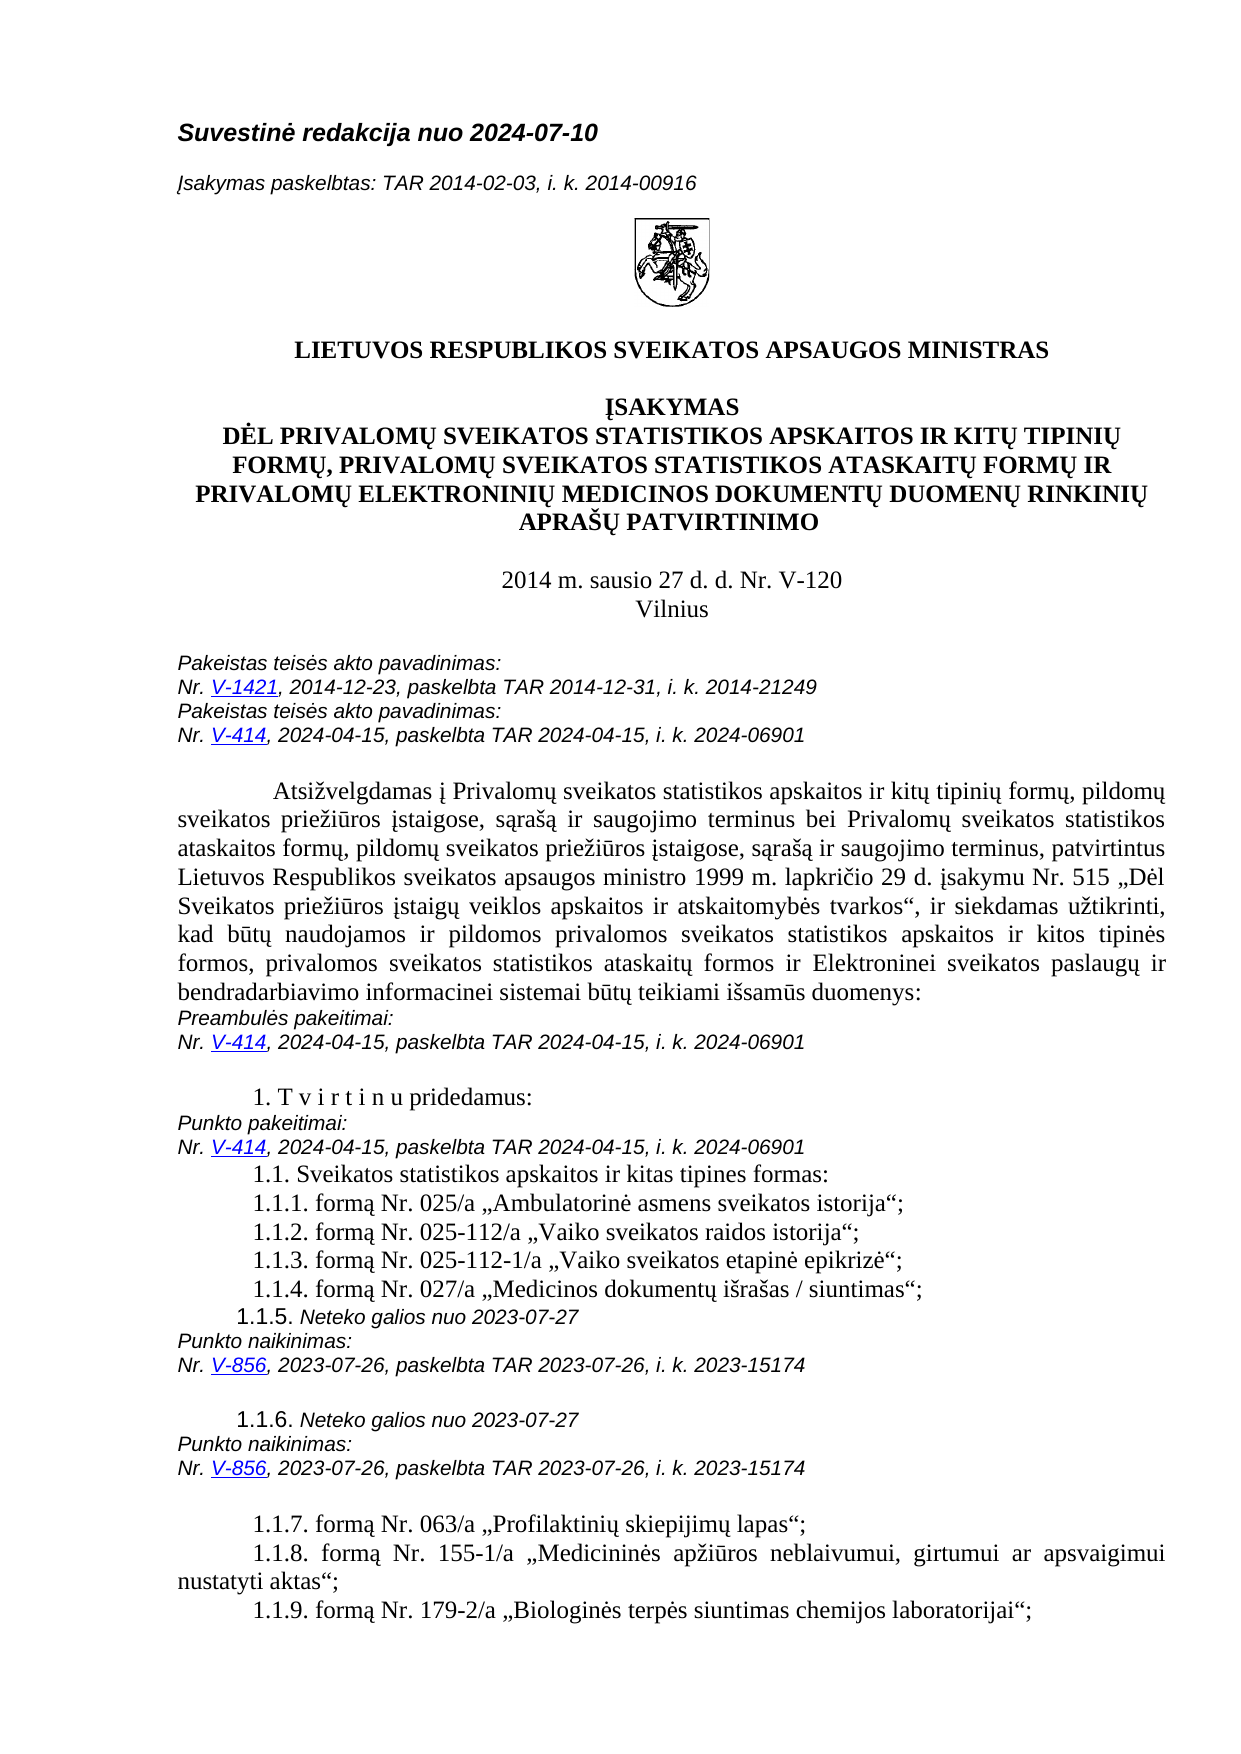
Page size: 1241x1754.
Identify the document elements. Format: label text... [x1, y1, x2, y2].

text Nr. V-856, 2023-07-26, paskelbta TAR 2023-07-26, i. k. 2023-15174 [177, 1353, 1167, 1377]
text DĖL PRIVALOMŲ SVEIKATOS STATISTIKOS APSKAITOS IR KITŲ TIPINIŲ FORMŲ, PRIVALOMŲ SVEIKATOS STATISTIKOS ATASKAITŲ FORMŲ IR PRIVALOMŲ ELEKTRONINIŲ MEDICINOS DOKUMENTŲ DUOMENŲ RINKINIŲ APRAŠŲ PATVIRTINIMO [177, 421, 1167, 536]
text 1.1.2. formą Nr. 025-112/a „Vaiko sveikatos raidos istorija“; [177, 1217, 1167, 1245]
text Pakeistas teisės akto pavadinimas: [177, 651, 1167, 675]
text 1.1.4. formą Nr. 027/a „Medicinos dokumentų išrašas / siuntimas“; [177, 1274, 1167, 1303]
text Vilnius [177, 594, 1167, 622]
text Nr. V-414, 2024-04-15, paskelbta TAR 2024-04-15, i. k. 2024-06901 [177, 1030, 1167, 1054]
text 2014 m. sausio 27 d. d. Nr. V-120 [177, 565, 1167, 594]
text 1.1.7. formą Nr. 063/a „Profilaktinių skiepijimų lapas“; [177, 1509, 1167, 1538]
text 1.1.9. formą Nr. 179-2/a „Biologinės terpės siuntimas chemijos laboratorijai“; [177, 1595, 1167, 1624]
text Punkto pakeitimai: [177, 1111, 1167, 1135]
text 1.1.3. formą Nr. 025-112-1/a „Vaiko sveikatos etapinė epikrizė“; [177, 1245, 1167, 1274]
text Nr. V-1421, 2014-12-23, paskelbta TAR 2014-12-31, i. k. 2014-21249 [177, 675, 1167, 699]
text Nr. V-414, 2024-04-15, paskelbta TAR 2024-04-15, i. k. 2024-06901 [177, 723, 1167, 747]
text 1.1.8. formą Nr. 155-1/a „Medicininės apžiūros neblaivumui, girtumui ar apsvaigimui nustatyti aktas“; [177, 1538, 1167, 1595]
text Punkto naikinimas: [177, 1432, 1167, 1456]
text 1. T v i r t i n u pridedamus: [177, 1082, 1167, 1111]
text Atsižvelgdamas į Privalomų sveikatos statistikos apskaitos ir kitų tipinių formų, pildomų sveikatos priežiūros įstaigose, sąrašą ir saugojimo terminus bei Privalomų sveikatos statistikos ataskaitos formų, pildomų sveikatos priežiūros įstaigose, sąrašą ir saugojimo terminus, patvirtintus Lietuvos Respublikos sveikatos apsaugos ministro 1999 m. lapkričio 29 d. įsakymu Nr. 515 „Dėl Sveikatos priežiūros įstaigų veiklos apskaitos ir atskaitomybės tvarkos“, ir siekdamas užtikrinti, kad būtų naudojamos ir pildomos privalomos sveikatos statistikos apskaitos ir kitos tipinės formos, privalomos sveikatos statistikos ataskaitų formos ir Elektroninei sveikatos paslaugų ir bendradarbiavimo informacinei sistemai būtų teikiami išsamūs duomenys: [177, 776, 1167, 1006]
text Nr. V-414, 2024-04-15, paskelbta TAR 2024-04-15, i. k. 2024-06901 [177, 1135, 1167, 1159]
text Įsakymas paskelbtas: TAR 2014-02-03, i. k. 2014-00916 [177, 171, 1167, 195]
text 1.1.1. formą Nr. 025/a „Ambulatorinė asmens sveikatos istorija“; [177, 1188, 1167, 1217]
text 1.1. Sveikatos statistikos apskaitos ir kitas tipines formas: [177, 1159, 1167, 1188]
text Nr. V-856, 2023-07-26, paskelbta TAR 2023-07-26, i. k. 2023-15174 [177, 1456, 1167, 1480]
text ĮSAKYMAS [177, 392, 1167, 421]
text 1.1.6. Neteko galios nuo 2023-07-27 [177, 1406, 1167, 1432]
text Punkto naikinimas: [177, 1329, 1167, 1353]
text Pakeistas teisės akto pavadinimas: [177, 699, 1167, 723]
text 1.1.5. Neteko galios nuo 2023-07-27 [177, 1303, 1167, 1329]
text LIETUVOS RESPUBLIKOS SVEIKATOS APSAUGOS MINISTRAS [177, 335, 1167, 364]
text Preambulės pakeitimai: [177, 1006, 1167, 1030]
text Suvestinė redakcija nuo 2024-07-10 [177, 118, 1167, 147]
